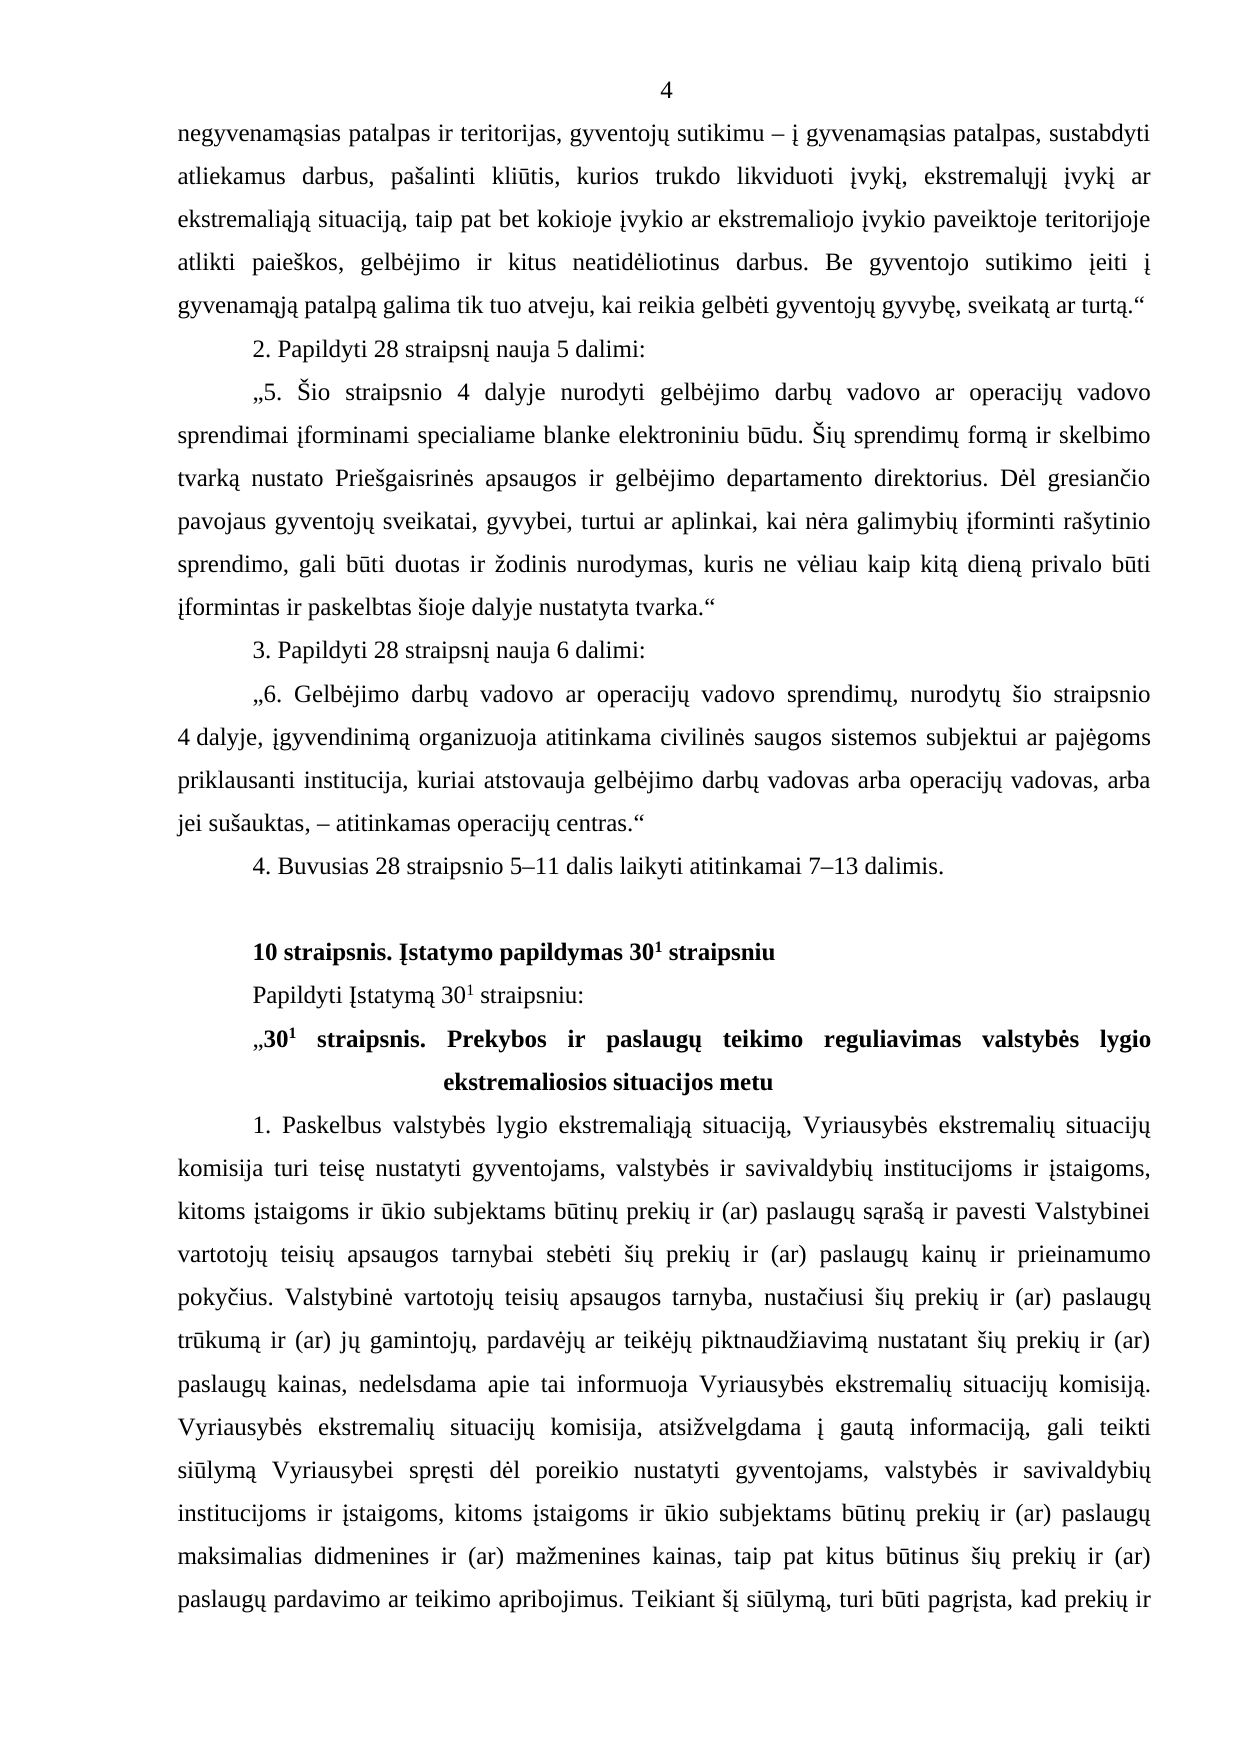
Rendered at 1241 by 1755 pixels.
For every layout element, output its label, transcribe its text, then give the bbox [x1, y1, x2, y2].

text Papildyti Įstatymą 301 straipsniu: [177, 981, 1152, 1009]
text 10 straipsnis. Įstatymo papildymas 301 straipsniu [177, 937, 1152, 966]
text 1. Paskelbus valstybės lygio ekstremaliąją situaciją, Vyriausybės ekstremalių situacijų komisija turi teisę nustatyti gyventojams, valstybės ir savivaldybių institucijoms ir įstaigoms, kitoms įstaigoms ir ūkio subjektams būtinų prekių ir (ar) paslaugų sąrašą ir pavesti Valstybinei vartotojų teisių apsaugos tarnybai stebėti šių prekių ir (ar) paslaugų kainų ir prieinamumo pokyčius. Valstybinė vartotojų teisių apsaugos tarnyba, nustačiusi šių prekių ir (ar) paslaugų trūkumą ir (ar) jų gamintojų, pardavėjų ar teikėjų piktnaudžiavimą nustatant šių prekių ir (ar) paslaugų kainas, nedelsdama apie tai informuoja Vyriausybės ekstremalių situacijų komisiją. Vyriausybės ekstremalių situacijų komisija, atsižvelgdama į gautą informaciją, gali teikti siūlymą Vyriausybei spręsti dėl poreikio nustatyti gyventojams, valstybės ir savivaldybių institucijoms ir įstaigoms, kitoms įstaigoms ir ūkio subjektams būtinų prekių ir (ar) paslaugų maksimalias didmenines ir (ar) mažmenines kainas, taip pat kitus būtinus šių prekių ir (ar) paslaugų pardavimo ar teikimo apribojimus. Teikiant šį siūlymą, turi būti pagrįsta, kad prekių ir [177, 1110, 1152, 1613]
text 3. Papildyti 28 straipsnį nauja 6 dalimi: [177, 636, 1152, 664]
text 4. Buvusias 28 straipsnio 5–11 dalis laikyti atitinkamai 7–13 dalimis. [177, 851, 1152, 880]
text negyvenamąsias patalpas ir teritorijas, gyventojų sutikimu – į gyvenamąsias patalpas, sustabdyti atliekamus darbus, pašalinti kliūtis, kurios trukdo likviduoti įvykį, ekstremalųjį įvykį ar ekstremaliąją situaciją, taip pat bet kokioje įvykio ar ekstremaliojo įvykio paveiktoje teritorijoje atlikti paieškos, gelbėjimo ir kitus neatidėliotinus darbus. Be gyventojo sutikimo įeiti į gyvenamąją patalpą galima tik tuo atveju, kai reikia gelbėti gyventojų gyvybę, sveikatą ar turtą.“ [177, 118, 1152, 319]
text „6. Gelbėjimo darbų vadovo ar operacijų vadovo sprendimų, nurodytų šio straipsnio 4 dalyje, įgyvendinimą organizuoja atitinkama civilinės saugos sistemos subjektui ar pajėgoms priklausanti institucija, kuriai atstovauja gelbėjimo darbų vadovas arba operacijų vadovas, arba jei sušauktas, – atitinkamas operacijų centras.“ [177, 679, 1152, 837]
text 2. Papildyti 28 straipsnį nauja 5 dalimi: [177, 334, 1152, 362]
text „5. Šio straipsnio 4 dalyje nurodyti gelbėjimo darbų vadovo ar operacijų vadovo sprendimai įforminami specialiame blanke elektroniniu būdu. Šių sprendimų formą ir skelbimo tvarką nustato Priešgaisrinės apsaugos ir gelbėjimo departamento direktorius. Dėl gresiančio pavojaus gyventojų sveikatai, gyvybei, turtui ar aplinkai, kai nėra galimybių įforminti rašytinio sprendimo, gali būti duotas ir žodinis nurodymas, kuris ne vėliau kaip kitą dieną privalo būti įformintas ir paskelbtas šioje dalyje nustatyta tvarka.“ [177, 377, 1152, 621]
text „301 straipsnis. Prekybos ir paslaugų teikimo reguliavimas valstybės lygio ekstremaliosios situacijos metu [252, 1024, 1152, 1096]
